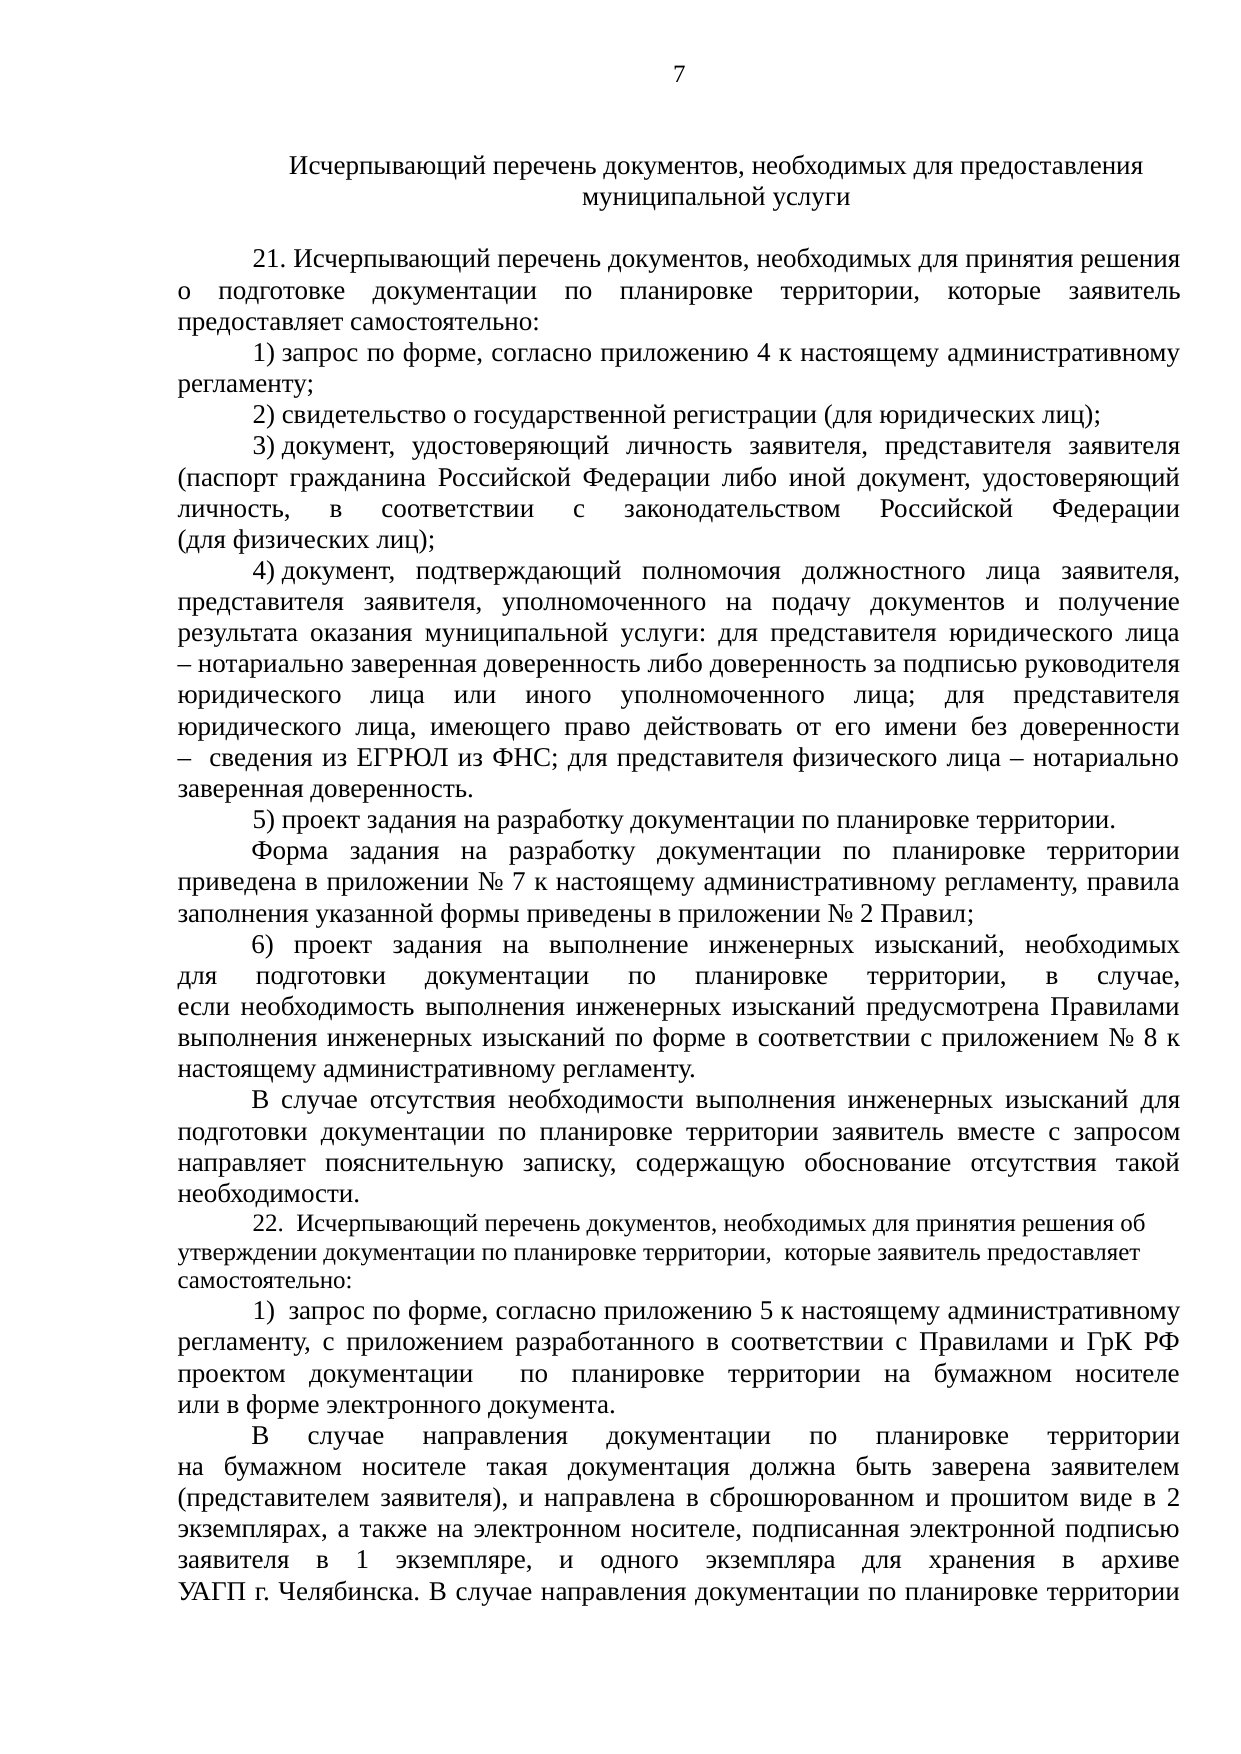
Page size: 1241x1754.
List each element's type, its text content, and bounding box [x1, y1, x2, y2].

text 1) запрос по форме, согласно приложению 4 к настоящему административному регламенту; [177, 336, 1181, 398]
text 3) документ, удостоверяющий личность заявителя, представителя заявителя (паспорт гражданина Российской Федерации либо иной документ, удостоверяющий личность, в соответствии с законодательством Российской Федерации (для физических лиц); [177, 429, 1181, 554]
text 22. Исчерпывающий перечень документов, необходимых для принятия решения об утверждении документации по планировке территории, которые заявитель предоставляет самостоятельно: [177, 1208, 1181, 1294]
text 4) документ, подтверждающий полномочия должностного лица заявителя, представителя заявителя, уполномоченного на подачу документов и получение результата оказания муниципальной услуги: для представителя юридического лица – нотариально заверенная доверенность либо доверенность за подписью руководителя юридического лица или иного уполномоченного лица; для представителя юридического лица, имеющего право действовать от его имени без доверенности – сведения из ЕГРЮЛ из ФНС; для представителя физического лица – нотариально заверенная доверенность. [177, 554, 1181, 803]
text В случае направления документации по планировке территории на бумажном носителе такая документация должна быть заверена заявителем (представителем заявителя), и направлена в сброшюрованном и прошитом виде в 2 экземплярах, а также на электронном носителе, подписанная электронной подписью заявителя в 1 экземпляре, и одного экземпляра для хранения в архиве УАГП г. Челябинска. В случае направления документации по планировке территории [177, 1419, 1181, 1606]
text 21. Исчерпывающий перечень документов, необходимых для принятия решения о подготовке документации по планировке территории, которые заявитель предоставляет самостоятельно: [177, 243, 1181, 336]
text 1) запрос по форме, согласно приложению 5 к настоящему административному регламенту, с приложением разработанного в соответствии с Правилами и ГрК РФ проектом документации по планировке территории на бумажном носителе или в форме электронного документа. [177, 1294, 1181, 1419]
text Форма задания на разработку документации по планировке территории приведена в приложении № 7 к настоящему административному регламенту, правила заполнения указанной формы приведены в приложении № 2 Правил; [177, 834, 1181, 928]
text 5) проект задания на разработку документации по планировке территории. [177, 803, 1181, 834]
text муниципальной услуги [177, 180, 1181, 211]
text В случае отсутствия необходимости выполнения инженерных изысканий для подготовки документации по планировке территории заявитель вместе с запросом направляет пояснительную записку, содержащую обоснование отсутствия такой необходимости. [177, 1083, 1181, 1208]
text Исчерпывающий перечень документов, необходимых для предоставления [177, 149, 1181, 180]
text 6) проект задания на выполнение инженерных изысканий, необходимых для подготовки документации по планировке территории, в случае, если необходимость выполнения инженерных изысканий предусмотрена Правилами выполнения инженерных изысканий по форме в соответствии с приложением № 8 к настоящему административному регламенту. [177, 928, 1181, 1083]
text 2) свидетельство о государственной регистрации (для юридических лиц); [177, 398, 1181, 429]
